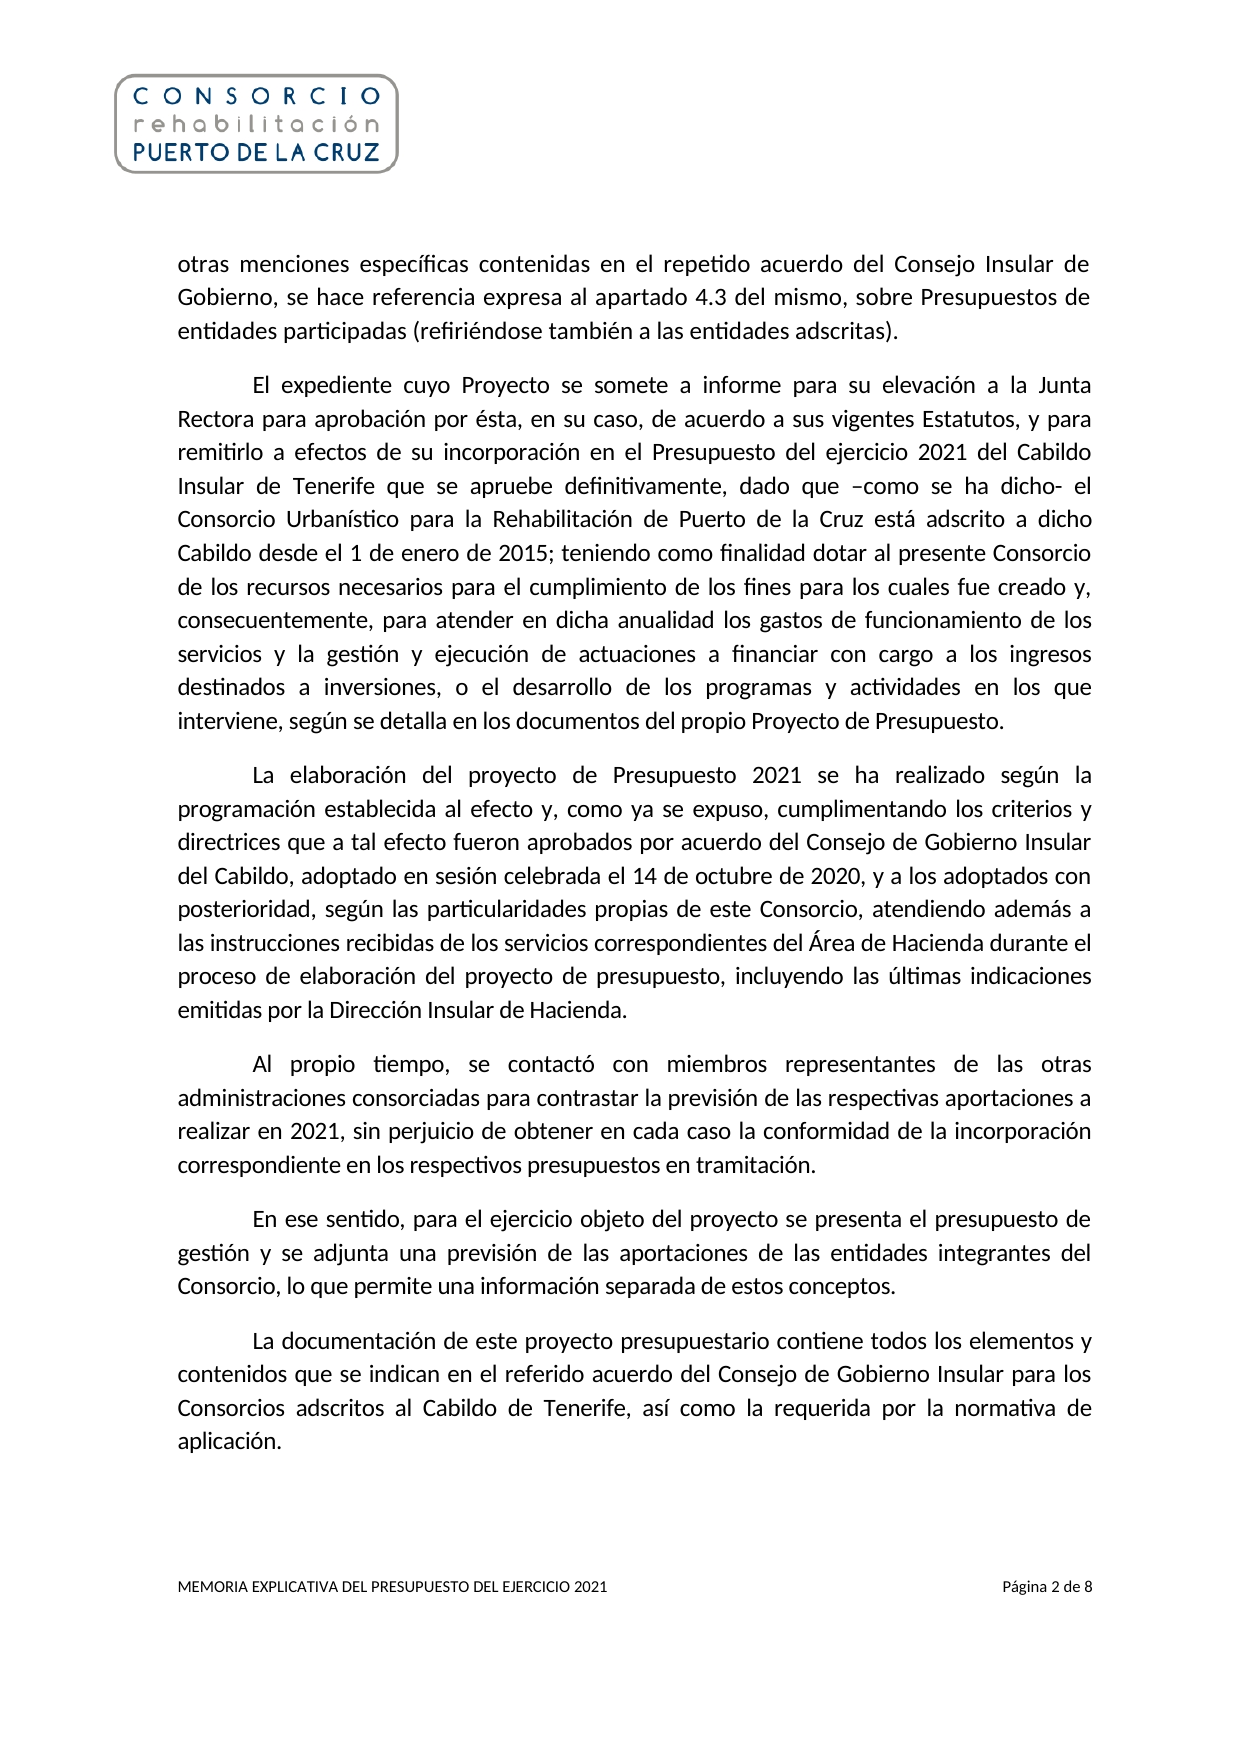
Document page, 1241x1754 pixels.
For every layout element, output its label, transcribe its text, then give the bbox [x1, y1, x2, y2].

text La elaboración del proyecto de Presupuesto 2021 se ha realizado según la programación establecida al efecto y, como ya se expuso, cumplimentando los criterios y directrices que a tal efecto fueron aprobados por acuerdo del Consejo de Gobierno Insular del Cabildo, adoptado en sesión celebrada el 14 de octubre de 2020, y a los adoptados con posterioridad, según las particularidades propias de este Consorcio, atendiendo además a las instrucciones recibidas de los servicios correspondientes del Área de Hacienda durante el proceso de elaboración del proyecto de presupuesto, incluyendo las últimas indicaciones emitidas por la Dirección Insular de Hacienda. [177, 759, 1092, 1024]
text El expediente cuyo Proyecto se somete a informe para su elevación a la Junta Rectora para aprobación por ésta, en su caso, de acuerdo a sus vigentes Estatutos, y para remitirlo a efectos de su incorporación en el Presupuesto del ejercicio 2021 del Cabildo Insular de Tenerife que se apruebe definitivamente, dado que –como se ha dicho- el Consorcio Urbanístico para la Rehabilitación de Puerto de la Cruz está adscrito a dicho Cabildo desde el 1 de enero de 2015; teniendo como finalidad dotar al presente Consorcio de los recursos necesarios para el cumplimiento de los fines para los cuales fue creado y, consecuentemente, para atender en dicha anualidad los gastos de funcionamiento de los servicios y la gestión y ejecución de actuaciones a financiar con cargo a los ingresos destinados a inversiones, o el desarrollo de los programas y actividades en los que interviene, según se detalla en los documentos del propio Proyecto de Presupuesto. [177, 369, 1092, 735]
text Al propio tiempo, se contactó con miembros representantes de las otras administraciones consorciadas para contrastar la previsión de las respectivas aportaciones a realizar en 2021, sin perjuicio de obtener en cada caso la conformidad de la incorporación correspondiente en los respectivos presupuestos en tramitación. [177, 1048, 1092, 1179]
text En ese sentido, para el ejercicio objeto del proyecto se presenta el presupuesto de gestión y se adjunta una previsión de las aportaciones de las entidades integrantes del Consorcio, lo que permite una información separada de estos conceptos. [177, 1203, 1092, 1301]
text otras menciones específicas contenidas en el repetido acuerdo del Consejo Insular de Gobierno, se hace referencia expresa al apartado 4.3 del mismo, sobre Presupuestos de entidades participadas (refiriéndose también a las entidades adscritas). [177, 248, 1091, 346]
text La documentación de este proyecto presupuestario contiene todos los elementos y contenidos que se indican en el referido acuerdo del Consejo de Gobierno Insular para los Consorcios adscritos al Cabildo de Tenerife, así como la requerida por la normativa de aplicación. [177, 1325, 1092, 1456]
